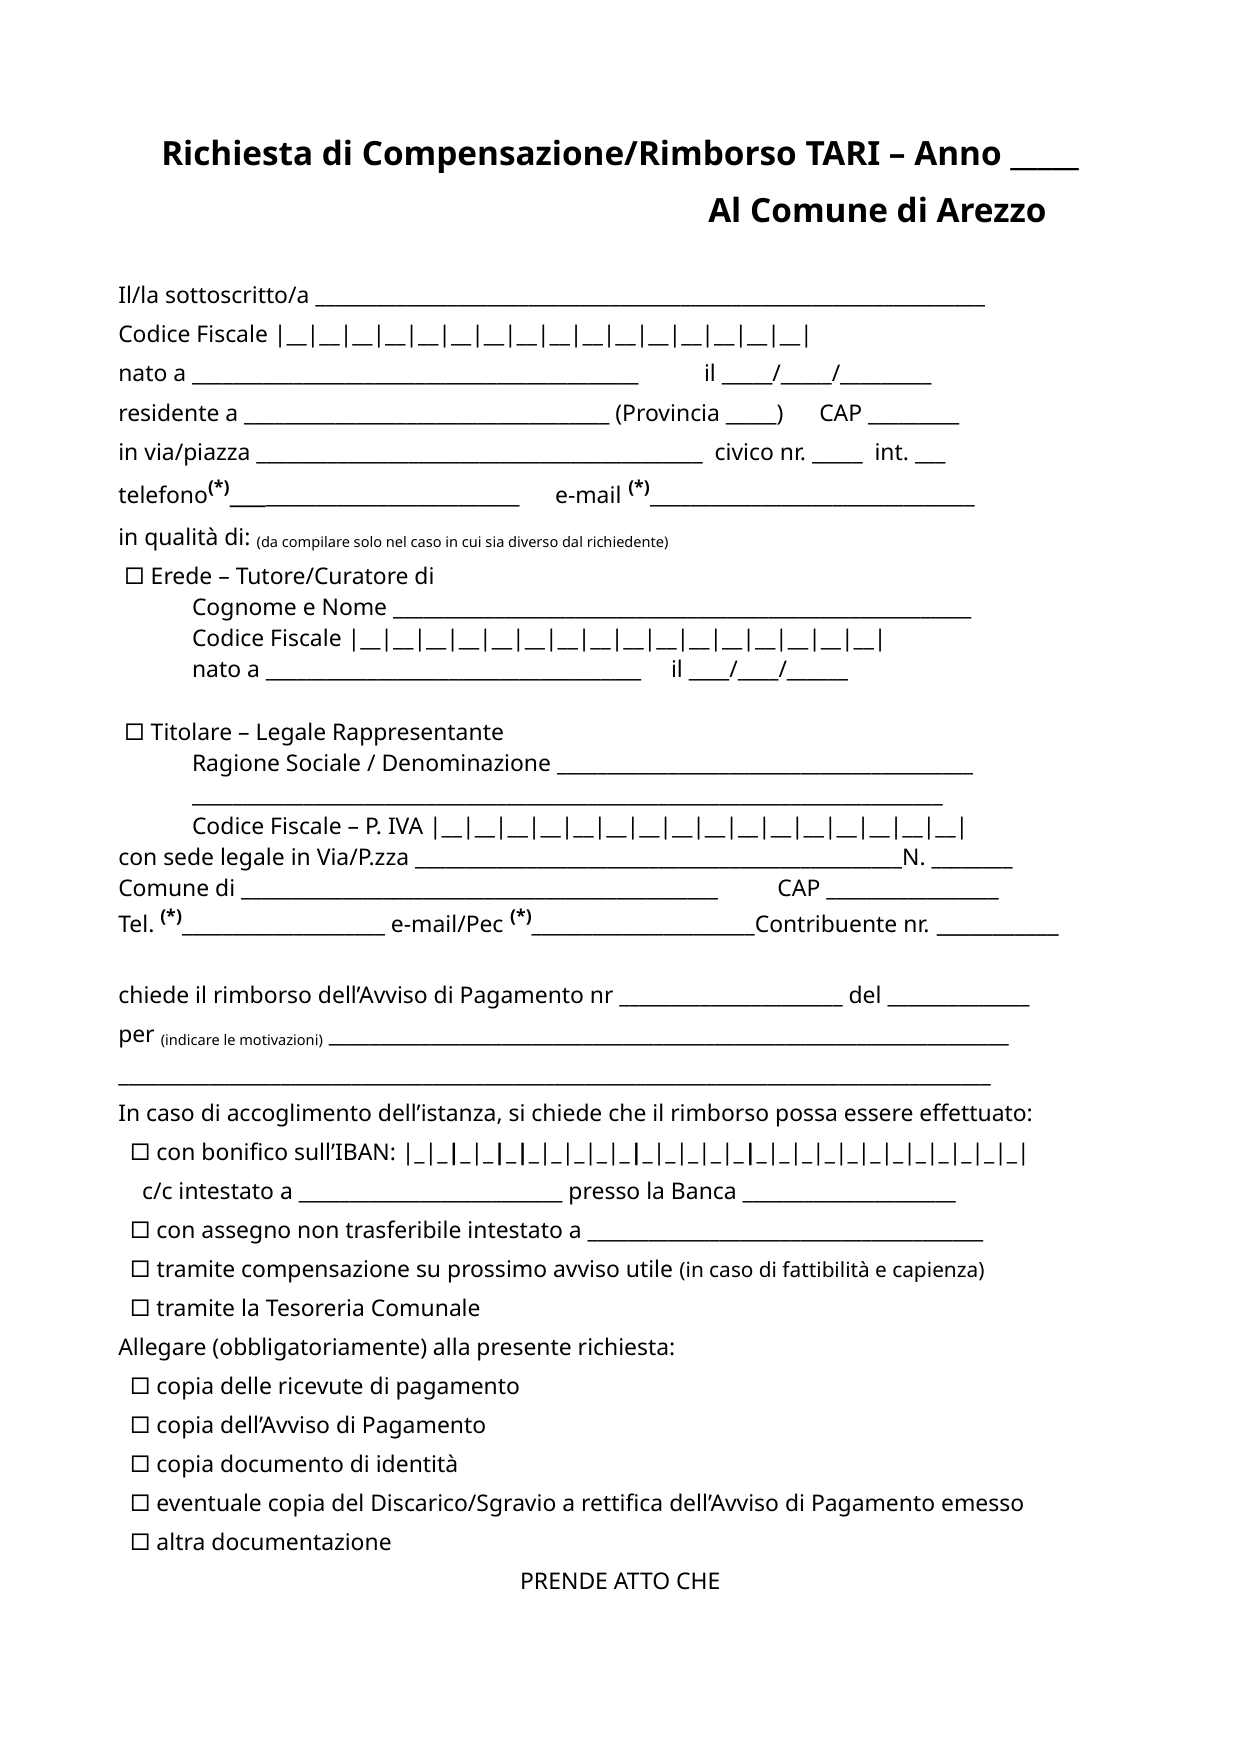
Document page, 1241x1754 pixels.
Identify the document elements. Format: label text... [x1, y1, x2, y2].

text In caso di accoglimento dell’istanza, si chiede che il rimborso possa essere effettuato: [118, 1097, 1122, 1128]
text Codice Fiscale – P. IVA |__|__|__|__|__|__|__|__|__|__|__|__|__|__|__|__| [118, 810, 1122, 841]
text Codice Fiscale |__|__|__|__|__|__|__|__|__|__|__|__|__|__|__|__| [118, 318, 1122, 349]
text telefono(*)____________________________ e-mail (*)________________________________ [118, 474, 1122, 511]
text residente a ____________________________________ (Provincia _____) CAP _________ [118, 396, 1122, 428]
text  Erede – Tutore/Curatore di [118, 560, 1122, 591]
text c/c intestato a __________________________ presso la Banca _____________________ [118, 1175, 1122, 1206]
text  copia dell’Avviso di Pagamento [118, 1409, 1122, 1440]
text Al Comune di Arezzo [634, 187, 1122, 232]
text  copia documento di identità [118, 1448, 1122, 1479]
text  copia delle ricevute di pagamento [118, 1370, 1122, 1401]
text Tel. (*)____________________ e-mail/Pec (*)______________________Contribuente nr. ___________ [118, 903, 1122, 940]
text Il/la sottoscritto/a __________________________________________________________________ [118, 279, 1122, 311]
text ______________________________________________________________________________________ [118, 1057, 1122, 1089]
text __________________________________________________________________________ [118, 778, 1122, 810]
text in qualità di: (da compilare solo nel caso in cui sia diverso dal richiedente) [118, 521, 1122, 552]
text Codice Fiscale |__|__|__|__|__|__|__|__|__|__|__|__|__|__|__|__| [118, 622, 1122, 653]
text Allegare (obbligatoriamente) alla presente richiesta: [118, 1331, 1122, 1362]
text Comune di _______________________________________________ CAP _________________ [118, 872, 1122, 903]
text  tramite la Tesoreria Comunale [118, 1292, 1122, 1323]
text con sede legale in Via/P.zza ________________________________________________N. ________ [118, 841, 1122, 872]
text nato a _____________________________________ il ____/____/______ [118, 653, 1122, 685]
text Cognome e Nome _________________________________________________________ [118, 591, 1122, 622]
text in via/piazza ____________________________________________ civico nr. _____ int. ___ [118, 436, 1122, 467]
text nato a ____________________________________________ il _____/_____/_________ [118, 357, 1122, 389]
text Ragione Sociale / Denominazione _________________________________________ [118, 747, 1122, 778]
text per (indicare le motivazioni) ___________________________________________________________________ [118, 1018, 1122, 1050]
text  altra documentazione [118, 1526, 1122, 1557]
text  tramite compensazione su prossimo avviso utile (in caso di fattibilità e capienza) [118, 1253, 1122, 1284]
text  con bonifico sull’IBAN: |_|_|_|_|_|_|_|_|_|_|_|_|_|_|_|_|_|_|_|_|_|_|_|_|_|_|_| [118, 1136, 1122, 1167]
text  Titolare – Legale Rappresentante [118, 716, 1122, 747]
text  eventuale copia del Discarico/Sgravio a rettifica dell’Avviso di Pagamento emesso [118, 1487, 1122, 1518]
text Richiesta di Compensazione/Rimborso TARI – Anno _____ [118, 130, 1122, 176]
text  con assegno non trasferibile intestato a _______________________________________ [118, 1214, 1122, 1245]
text PRENDE ATTO CHE [118, 1565, 1122, 1597]
text chiede il rimborso dell’Avviso di Pagamento nr ______________________ del ______________ [118, 979, 1122, 1011]
